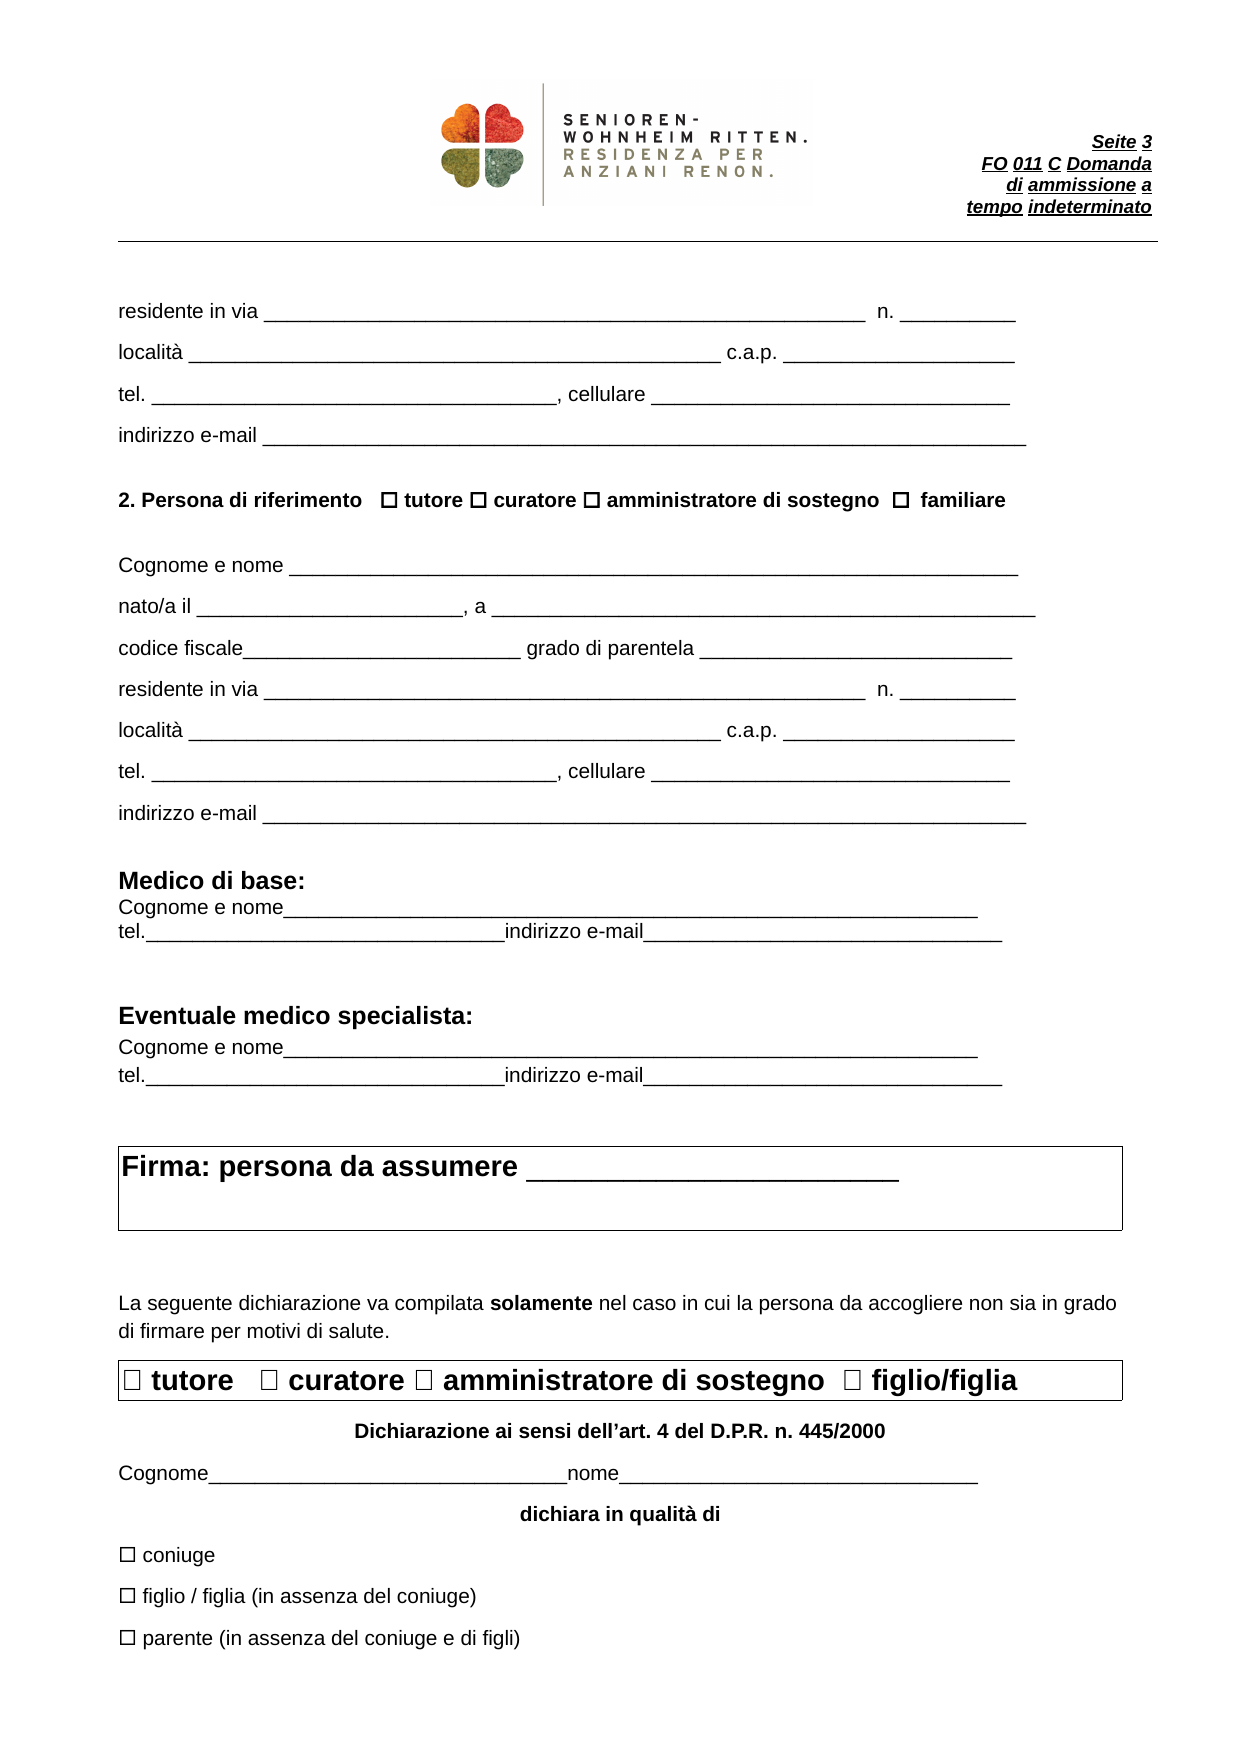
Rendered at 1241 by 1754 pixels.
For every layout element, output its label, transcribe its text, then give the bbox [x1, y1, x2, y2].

text Firma: persona da assumere _______________________ [119, 1147, 1122, 1182]
text Medico di base: [118, 866, 1122, 894]
text  coniuge [118, 1543, 1122, 1567]
picture [430, 79, 813, 206]
text  figlio / figlia (in assenza del coniuge) [118, 1584, 1122, 1608]
text tel._______________________________indirizzo e-mail_______________________________ [118, 918, 1122, 942]
text La seguente dichiarazione va compilata solamente nel caso in cui la persona da accogliere non sia in grado di firmare per motivi di salute. [118, 1290, 1122, 1343]
text località ______________________________________________ c.a.p. ____________________ [118, 718, 1122, 742]
text indirizzo e-mail __________________________________________________________________ [118, 423, 1122, 447]
text Cognome e nome____________________________________________________________ [118, 894, 1122, 918]
text indirizzo e-mail __________________________________________________________________ [118, 801, 1122, 824]
text residente in via ____________________________________________________ n. __________ [118, 299, 1122, 323]
text 2. Persona di riferimento  tutore  curatore  amministratore di sostegno  familiare [118, 488, 1122, 512]
text tel. ___________________________________, cellulare _______________________________ [118, 759, 1122, 783]
text  tutore  curatore  amministratore di sostegno  figlio/figlia [119, 1361, 1122, 1400]
text nato/a il _______________________, a _______________________________________________ [118, 594, 1122, 618]
text codice fiscale________________________ grado di parentela ___________________________ [118, 636, 1122, 659]
text località ______________________________________________ c.a.p. ____________________ [118, 340, 1122, 364]
text residente in via ____________________________________________________ n. __________ [118, 677, 1122, 701]
text Cognome_______________________________nome_______________________________ [118, 1460, 1122, 1484]
text tel. ___________________________________, cellulare _______________________________ [118, 381, 1122, 405]
text Cognome e nome _______________________________________________________________ [118, 553, 1122, 577]
text dichiara in qualità di [118, 1502, 1122, 1526]
text Eventuale medico specialista: Cognome e nome____________________________________________________________ tel._______________________________indirizzo e-mail_______________________________ [118, 1001, 1122, 1087]
text  parente (in assenza del coniuge e di figli) [118, 1626, 1122, 1650]
text Dichiarazione ai sensi dell’art. 4 del D.P.R. n. 445/2000 [118, 1419, 1122, 1443]
